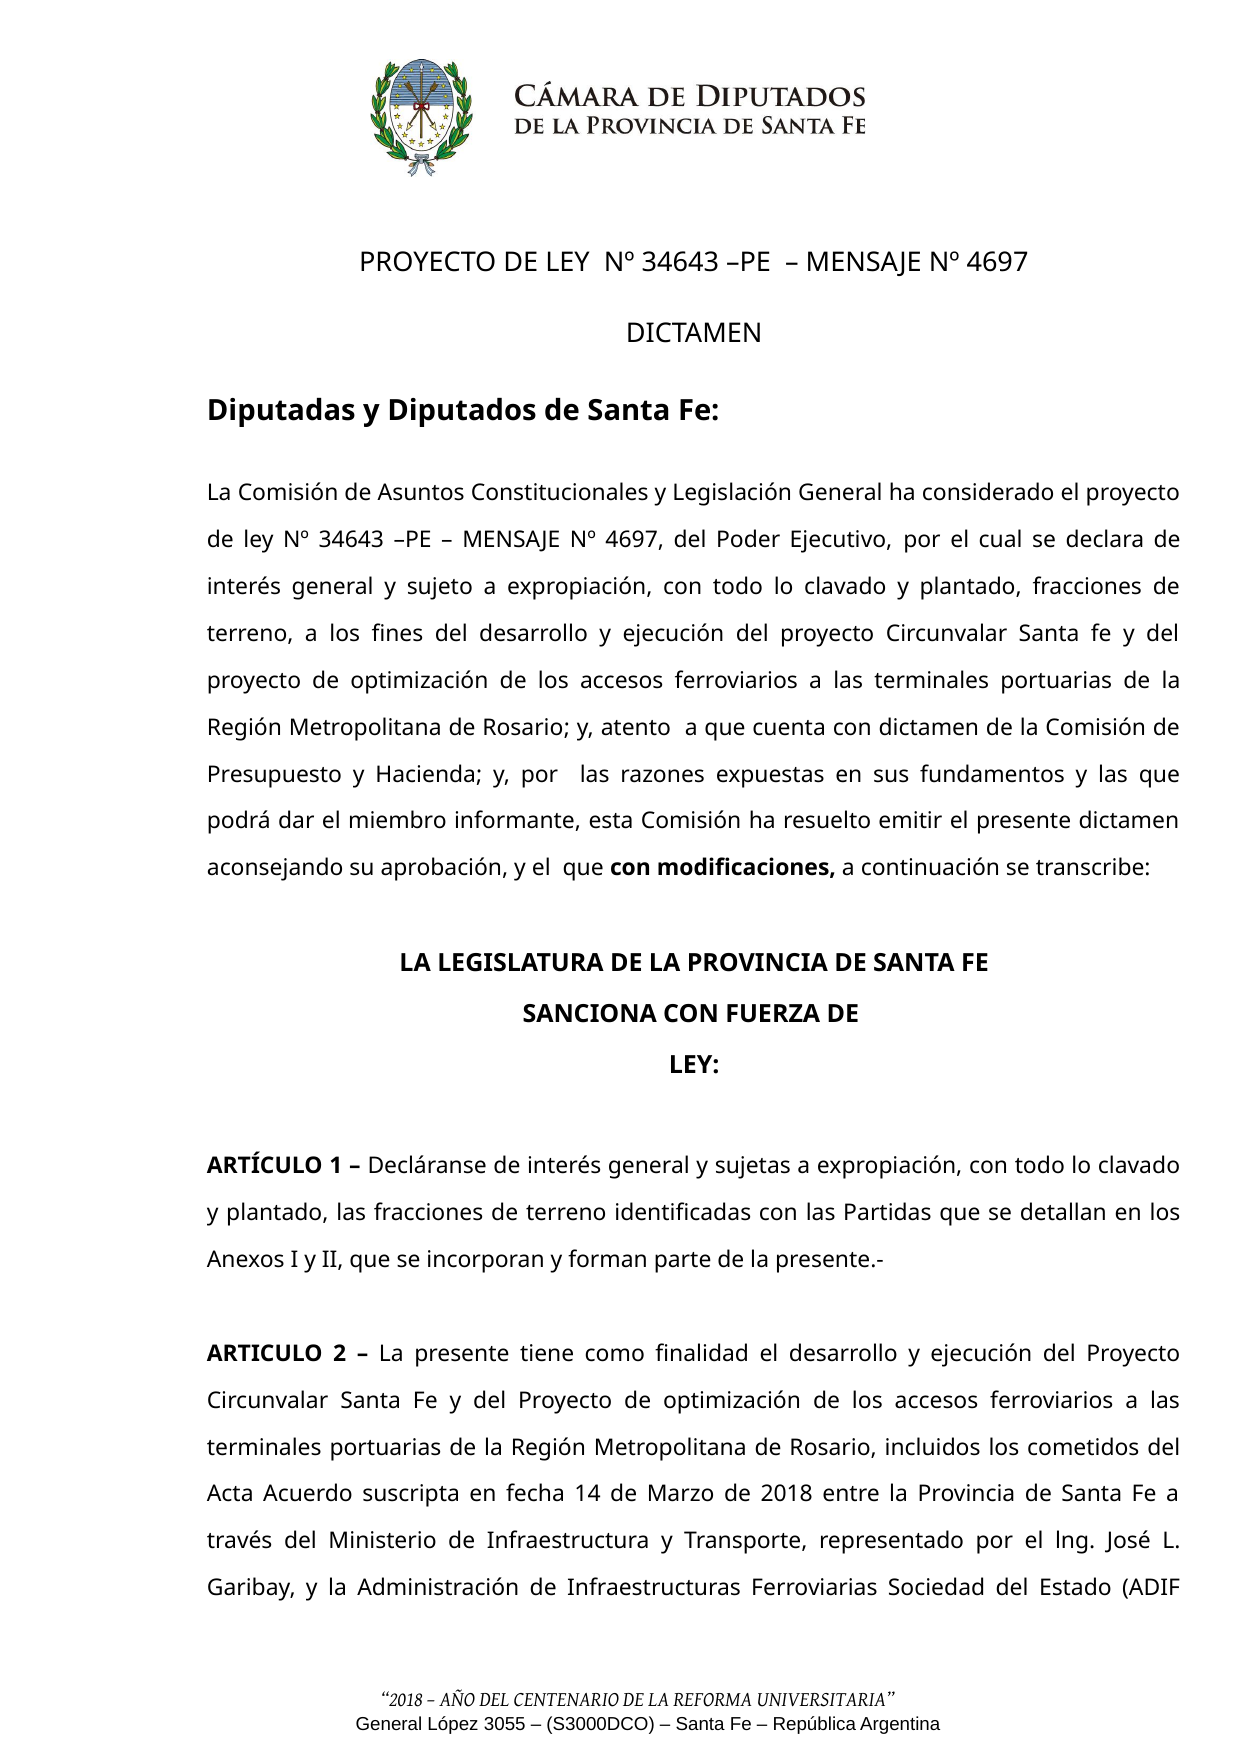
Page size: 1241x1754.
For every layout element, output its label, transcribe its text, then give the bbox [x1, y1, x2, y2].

subtitle Diputadas y Diputados de Santa Fe: [207, 390, 1181, 429]
text La Comisión de Asuntos Constitucionales y Legislación General ha considerado el proyecto de ley Nº 34643 –PE – MENSAJE Nº 4697, del Poder Ejecutivo, por el cual se declara de interés general y sujeto a expropiación, con todo lo clavado y plantado, fracciones de terreno, a los fines del desarrollo y ejecución del proyecto Circunvalar Santa fe y del proyecto de optimización de los accesos ferroviarios a las terminales portuarias de la Región Metropolitana de Rosario; y, atento a que cuenta con dictamen de la Comisión de Presupuesto y Hacienda; y, por las razones expuestas en sus fundamentos y las que podrá dar el miembro informante, esta Comisión ha resuelto emitir el presente dictamen aconsejando su aprobación, y el que con modificaciones, a continuación se transcribe: [207, 476, 1181, 882]
text LA LEGISLATURA DE LA PROVINCIA DE SANTA FE [207, 945, 1181, 979]
picture [370, 59, 866, 181]
list ARTÍCULO 1 – Decláranse de interés general y sujetas a expropiación, con todo lo clavado y plantado, las fracciones de terreno identificadas con las Partidas que se detallan en los Anexos I y II, que se incorporan y forman parte de la presente.- [171, 1149, 1181, 1274]
text SANCIONA CON FUERZA DE [207, 996, 1181, 1030]
text PROYECTO DE LEY Nº 34643 –PE – MENSAJE Nº 4697 [207, 242, 1181, 279]
list ARTICULO 2 – La presente tiene como finalidad el desarrollo y ejecución del Proyecto Circunvalar Santa Fe y del Proyecto de optimización de los accesos ferroviarios a las terminales portuarias de la Región Metropolitana de Rosario, incluidos los cometidos del Acta Acuerdo suscripta en fecha 14 de Marzo de 2018 entre la Provincia de Santa Fe a través del Ministerio de Infraestructura y Transporte, representado por el lng. José L. Garibay, y la Administración de Infraestructuras Ferroviarias Sociedad del Estado (ADIF [171, 1337, 1181, 1602]
text LEY: [207, 1047, 1181, 1081]
text DICTAMEN [207, 313, 1181, 350]
